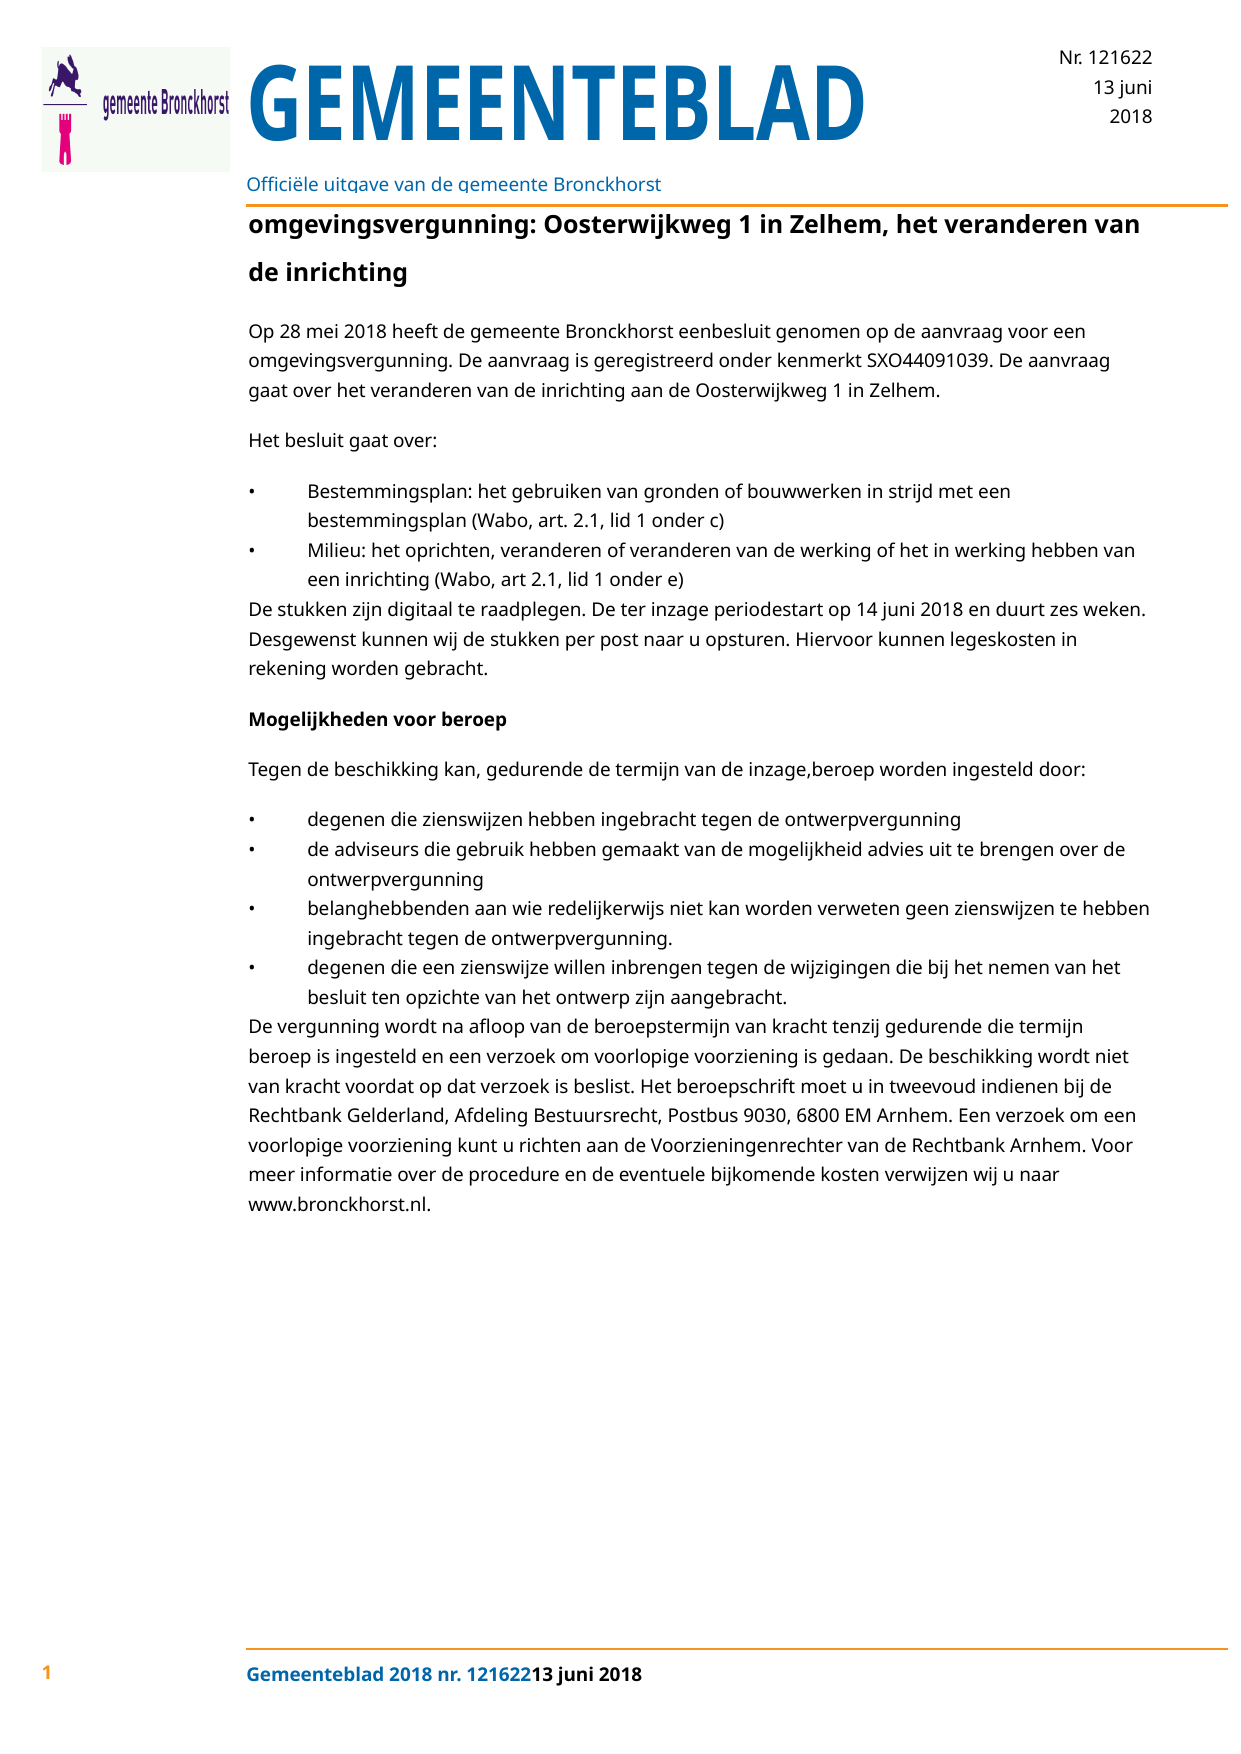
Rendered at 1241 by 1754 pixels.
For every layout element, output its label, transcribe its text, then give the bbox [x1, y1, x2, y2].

text De vergunning wordt na afloop van de beroepstermijn van kracht tenzij gedurende die termijn beroep is ingesteld en een verzoek om voorlopige voorziening is gedaan. De beschikking wordt niet van kracht voordat op dat verzoek is beslist. Het beroepschrift moet u in tweevoud indienen bij de Rechtbank Gelderland, Afdeling Bestuursrecht, Postbus 9030, 6800 EM Arnhem. Een verzoek om een voorlopige voorziening kunt u richten aan de Voorzieningenrechter van de Rechtbank Arnhem. Voor meer informatie over de procedure en de eventuele bijkomende kosten verwijzen wij u naar www.bronckhorst.nl. [248, 1014, 1152, 1217]
list degenen die zienswijzen hebben ingebracht tegen de ontwerpvergunning [248, 807, 1152, 832]
list Milieu: het oprichten, veranderen of veranderen van de werking of het in werking hebben van een inrichting (Wabo, art 2.1, lid 1 onder e) [248, 537, 1152, 592]
list Bestemmingsplan: het gebruiken van gronden of bouwwerken in strijd met een bestemmingsplan (Wabo, art. 2.1, lid 1 onder c) [248, 478, 1152, 533]
list de adviseurs die gebruik hebben gemaakt van de mogelijkheid advies uit te brengen over de ontwerpvergunning [248, 836, 1152, 892]
list degenen die een zienswijze willen inbrengen tegen de wijzigingen die bij het nemen van het besluit ten opzichte van het ontwerp zijn aangebracht. [248, 954, 1152, 1010]
text omgevingsvergunning: Oosterwijkweg 1 in Zelhem, het veranderen van de inrichting [248, 207, 1152, 288]
picture [41, 47, 231, 172]
text Mogelijkheden voor beroep [248, 706, 1152, 732]
text Het besluit gaat over: [248, 427, 1152, 453]
text Op 28 mei 2018 heeft de gemeente Bronckhorst eenbesluit genomen op de aanvraag voor een omgevingsvergunning. De aanvraag is geregistreerd onder kenmerkt SXO44091039. De aanvraag gaat over het veranderen van de inrichting aan de Oosterwijkweg 1 in Zelhem. [248, 318, 1152, 403]
text De stukken zijn digitaal te raadplegen. De ter inzage periodestart op 14 juni 2018 en duurt zes weken. Desgewenst kunnen wij de stukken per post naar u opsturen. Hiervoor kunnen legeskosten in rekening worden gebracht. [248, 596, 1152, 681]
text Tegen de beschikking kan, gedurende de termijn van de inzage,beroep worden ingesteld door: [248, 756, 1152, 782]
list belanghebbenden aan wie redelijkerwijs niet kan worden verweten geen zienswijzen te hebben ingebracht tegen de ontwerpvergunning. [248, 895, 1152, 951]
